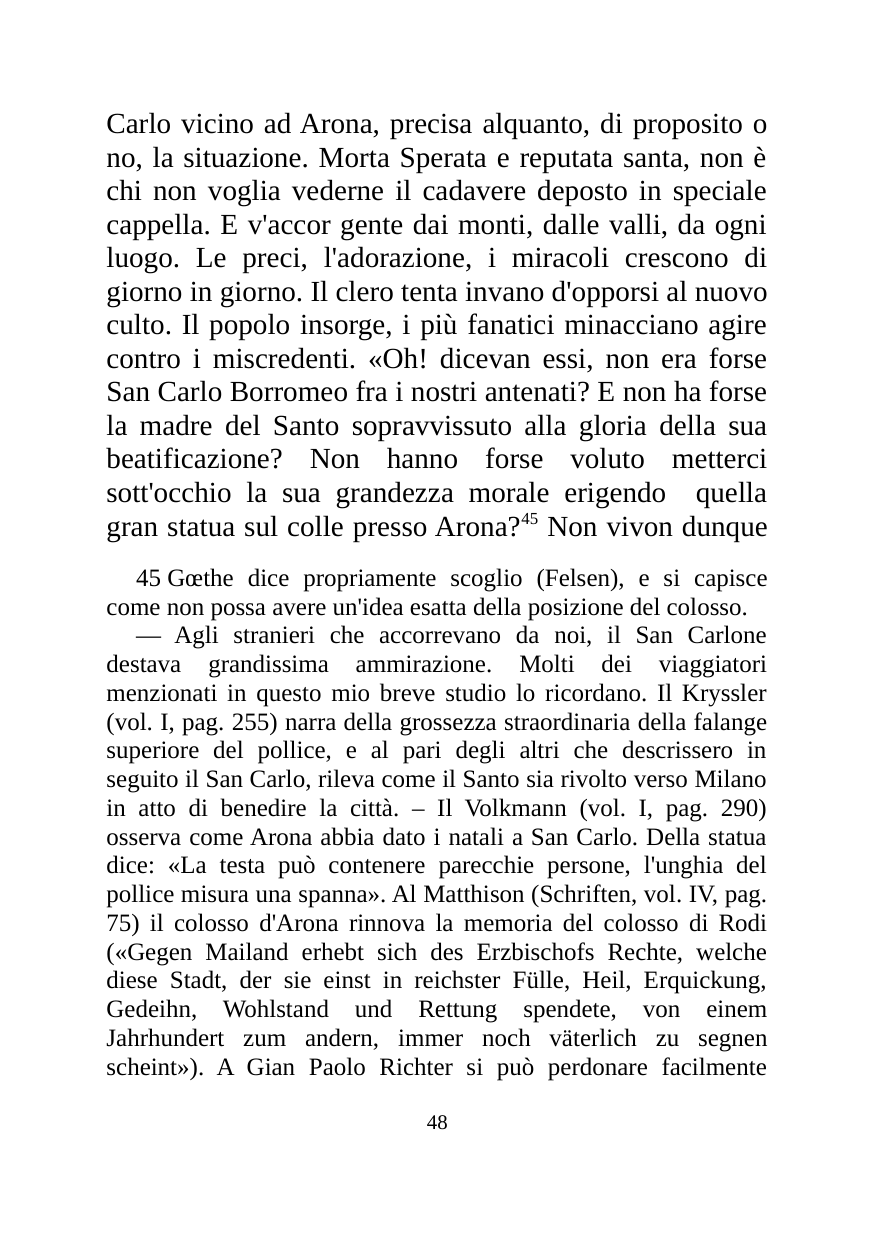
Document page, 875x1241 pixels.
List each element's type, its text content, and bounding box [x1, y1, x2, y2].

text Carlo vicino ad Arona, precisa alquanto, di proposito o no, la situazione. Morta Sperata e reputata santa, non è chi non voglia vederne il cadavere deposto in speciale cappella. E v'accor gente dai monti, dalle valli, da ogni luogo. Le preci, l'adorazione, i miracoli crescono di giorno in giorno. Il clero tenta invano d'opporsi al nuovo culto. Il popolo insorge, i più fanatici minacciano agire contro i miscredenti. «Oh! dicevan essi, non era forse San Carlo Borromeo fra i nostri antenati? E non ha forse la madre del Santo sopravvissuto alla gloria della sua beatificazione? Non hanno forse voluto metterci sott'occhio la sua grandezza morale erigendo quella gran statua sul colle presso Arona? Non vivon dunque [106, 106, 768, 542]
text — Agli stranieri che accorrevano da noi, il San Carlone destava grandissima ammirazione. Molti dei viaggiatori menzionati in questo mio breve studio lo ricordano. Il Kryssler (vol. I, pag. 255) narra della grossezza straordinaria della falange superiore del pollice, e al pari degli altri che descrissero in seguito il San Carlo, rileva come il Santo sia rivolto verso Milano in atto di benedire la città. – Il Volkmann (vol. I, pag. 290) osserva come Arona abbia dato i natali a San Carlo. Della statua dice: «La testa può contenere parecchie persone, l'unghia del pollice misura una spanna». Al Matthison (Schriften, vol. IV, pag. 75) il colosso d'Arona rinnova la memoria del colosso di Rodi («Gegen Mailand erhebt sich des Erzbischofs Rechte, welche diese Stadt, der sie einst in reichster Fülle, Heil, Erquickung, Gedeihn, Wohlstand und Rettung spendete, von einem Jahrhundert zum andern, immer noch väterlich zu segnen scheint»). A Gian Paolo Richter si può perdonare facilmente [106, 620, 768, 1080]
text Gœthe dice propriamente scoglio (Felsen), e si capisce come non possa avere un'idea esatta della posizione del colosso. [106, 563, 768, 620]
